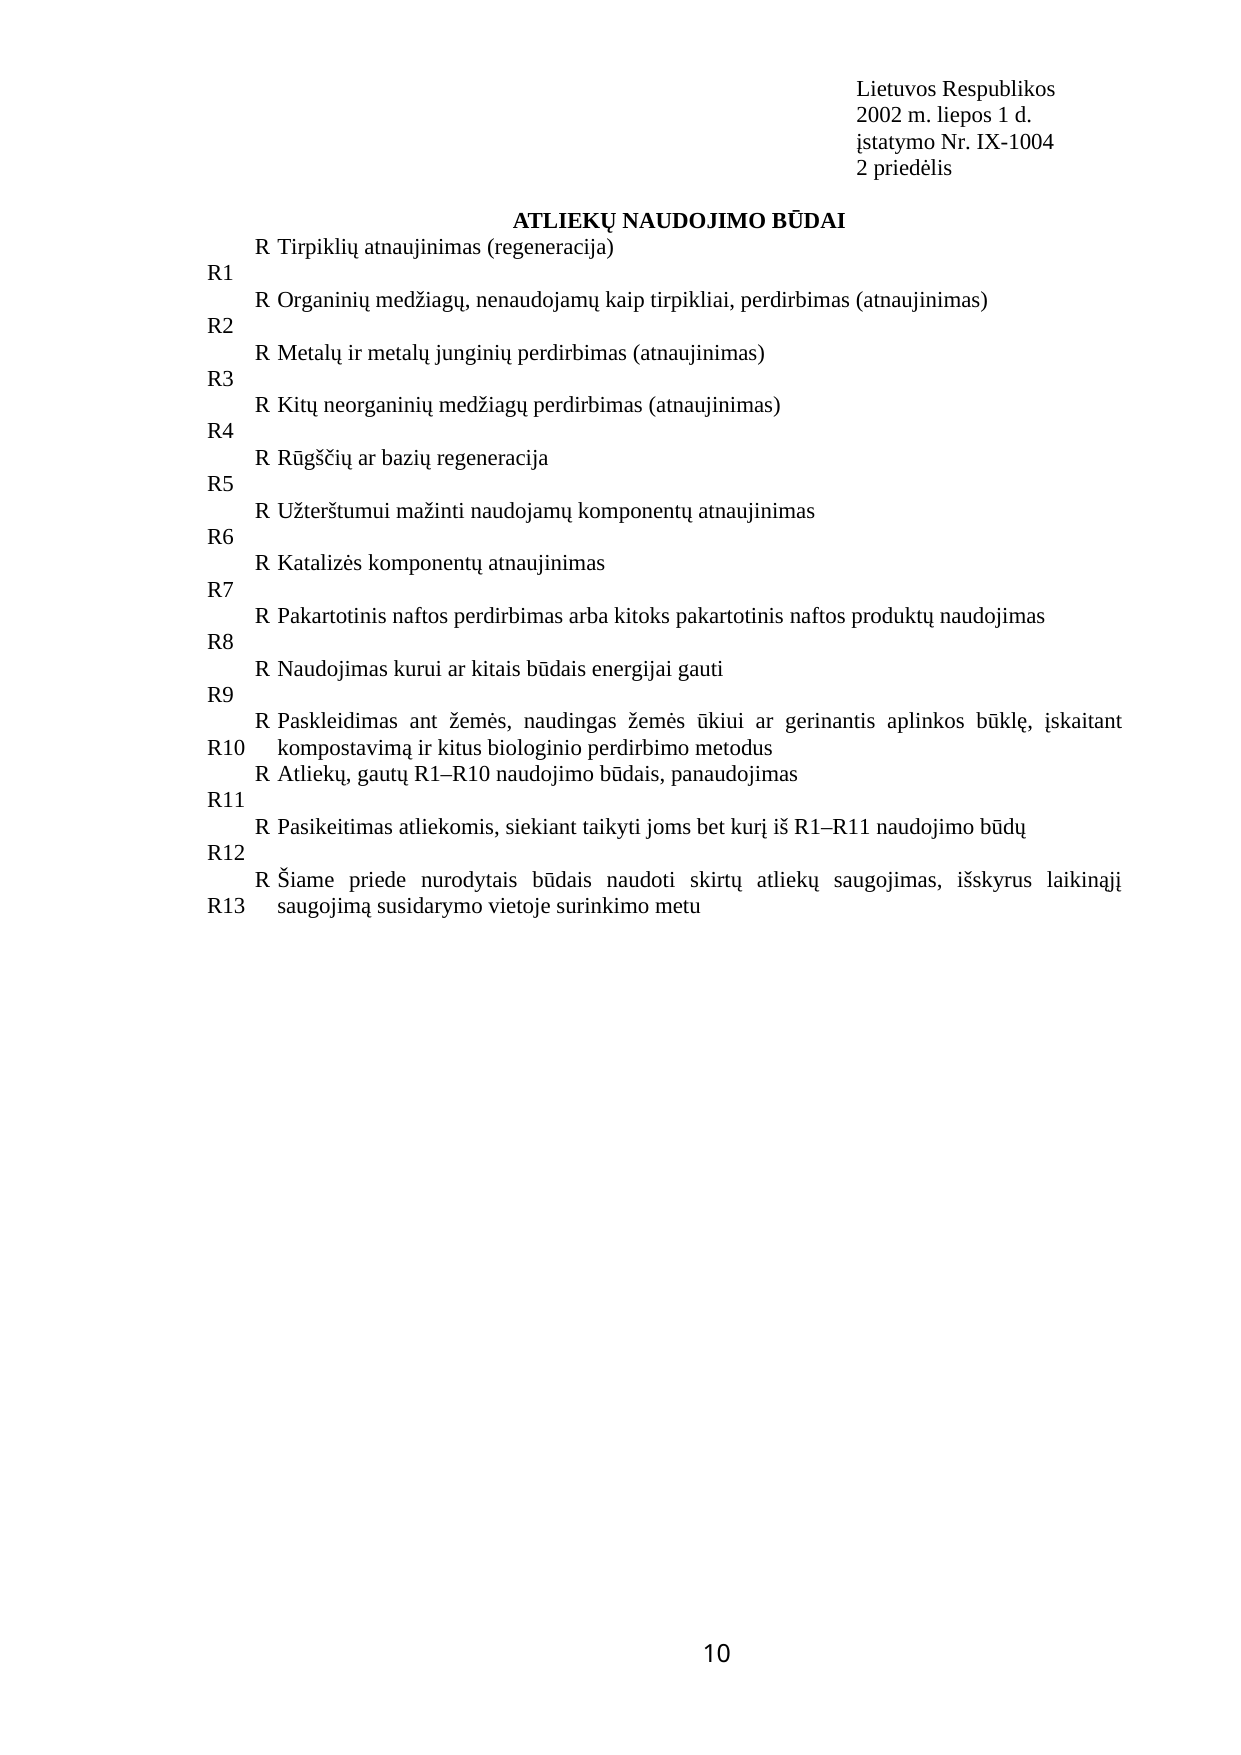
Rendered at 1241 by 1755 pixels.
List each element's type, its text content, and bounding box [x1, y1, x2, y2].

table_cell RR8 [196, 602, 266, 655]
table_cell Naudojimas kurui ar kitais būdais energijai gauti [266, 655, 1135, 707]
table_header RR1 [196, 233, 266, 286]
text Lietuvos Respublikos [207, 75, 1152, 101]
table_cell RR4 [196, 391, 266, 444]
table_cell Paskleidimas ant žemės, naudingas žemės ūkiui ar gerinantis aplinkos būklę, įskaitant kompostavimą ir kitus biologinio perdirbimo metodus [266, 708, 1135, 760]
table_cell Katalizės komponentų atnaujinimas [266, 549, 1135, 602]
table_header Tirpiklių atnaujinimas (regeneracija) [266, 233, 1135, 286]
table_cell Kitų neorganinių medžiagų perdirbimas (atnaujinimas) [266, 391, 1135, 444]
table_cell Metalų ir metalų junginių perdirbimas (atnaujinimas) [266, 339, 1135, 391]
text 2002 m. liepos 1 d. [207, 101, 1152, 128]
table_cell Pakartotinis naftos perdirbimas arba kitoks pakartotinis naftos produktų naudojimas [266, 602, 1135, 655]
table_cell Atliekų, gautų R1–R10 naudojimo būdais, panaudojimas [266, 760, 1135, 813]
table_cell RR11 [196, 760, 266, 813]
text 2 priedėlis [207, 154, 1152, 180]
table_cell RR12 [196, 813, 266, 866]
table_cell Šiame priede nurodytais būdais naudoti skirtų atliekų saugojimas, išskyrus laikinąjį saugojimą susidarymo vietoje surinkimo metu [266, 866, 1135, 918]
table_cell Organinių medžiagų, nenaudojamų kaip tirpikliai, perdirbimas (atnaujinimas) [266, 286, 1135, 338]
subtitle ATLIEKŲ NAUDOJIMO BŪDAI [207, 207, 1152, 233]
table_cell RR2 [196, 286, 266, 338]
table_cell RR3 [196, 339, 266, 391]
table_cell RR5 [196, 444, 266, 497]
text įstatymo Nr. IX-1004 [207, 128, 1152, 154]
table_cell RR13 [196, 866, 266, 918]
table_cell RR9 [196, 655, 266, 707]
table_cell Pasikeitimas atliekomis, siekiant taikyti joms bet kurį iš R1–R11 naudojimo būdų [266, 813, 1135, 866]
table_cell Rūgščių ar bazių regeneracija [266, 444, 1135, 497]
table_cell RR6 [196, 497, 266, 549]
table_cell RR7 [196, 549, 266, 602]
table_cell RR10 [196, 708, 266, 760]
table_cell Užterštumui mažinti naudojamų komponentų atnaujinimas [266, 497, 1135, 549]
